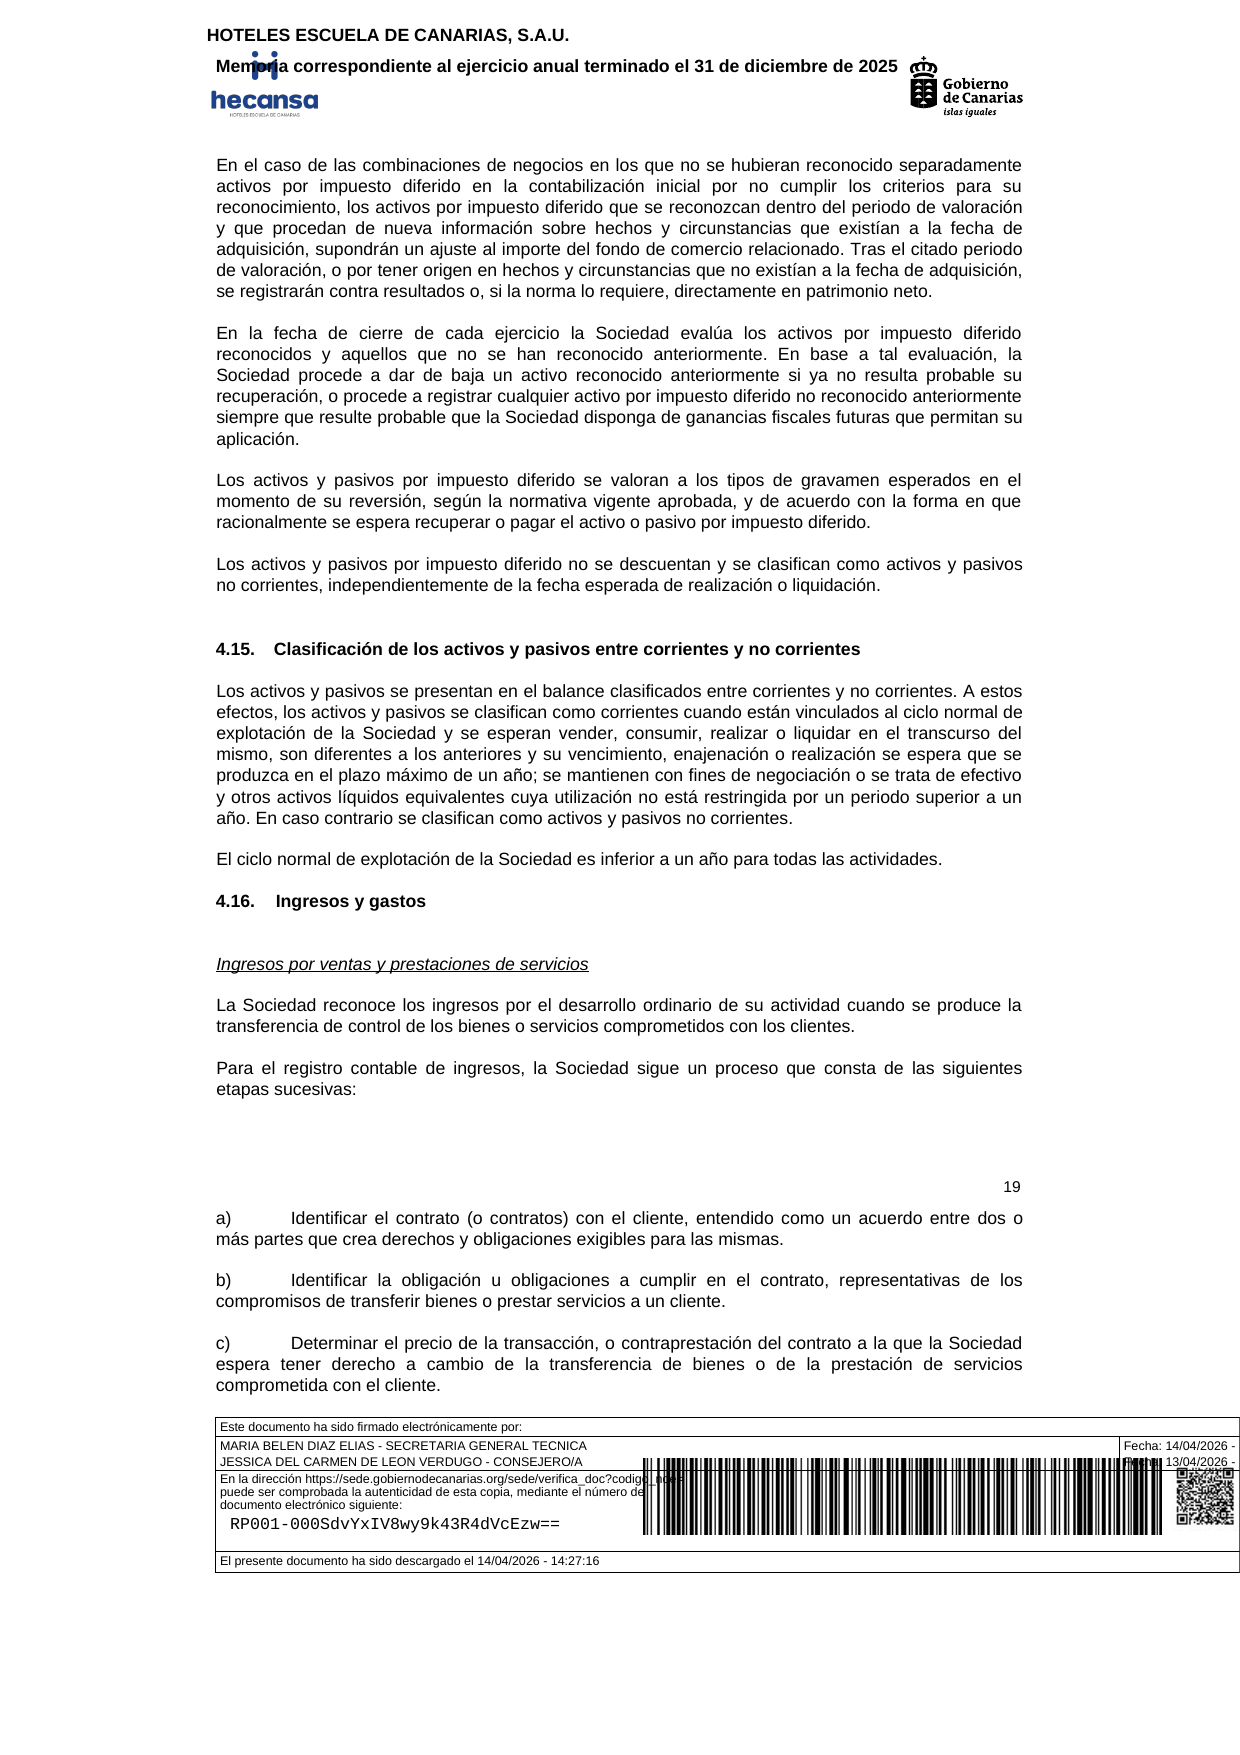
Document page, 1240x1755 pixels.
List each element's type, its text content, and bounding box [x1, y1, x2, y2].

text Los activos y pasivos por impuesto diferido se valoran a los tipos de gravamen esperados en el momento de su reversión, según la normativa vigente aprobada, y de acuerdo con la forma en que racionalmente se espera recuperar o pagar el activo o pasivo por impuesto diferido. [216, 470, 1023, 533]
text Para el registro contable de ingresos, la Sociedad sigue un proceso que consta de las siguientes etapas sucesivas: [216, 1057, 1023, 1099]
text El ciclo normal de explotación de la Sociedad es inferior a un año para todas las actividades. [216, 849, 1023, 869]
list Identificar la obligación u obligaciones a cumplir en el contrato, representativas de los compromisos de transferir bienes o prestar servicios a un cliente. [216, 1270, 1023, 1312]
text La Sociedad reconoce los ingresos por el desarrollo ordinario de su actividad cuando se produce la transferencia de control de los bienes o servicios comprometidos con los clientes. [216, 995, 1023, 1036]
list Determinar el precio de la transacción, o contraprestación del contrato a la que la Sociedad espera tener derecho a cambio de la transferencia de bienes o de la prestación de servicios comprometida con el cliente. [216, 1333, 1023, 1396]
list Identificar el contrato (o contratos) con el cliente, entendido como un acuerdo entre dos o más partes que crea derechos y obligaciones exigibles para las mismas. [216, 1207, 1023, 1249]
text 19 [216, 1176, 1025, 1196]
text Ingresos por ventas y prestaciones de servicios [216, 953, 1036, 974]
text Los activos y pasivos por impuesto diferido no se descuentan y se clasifican como activos y pasivos no corrientes, independientemente de la fecha esperada de realización o liquidación. [216, 554, 1023, 595]
text En el caso de las combinaciones de negocios en los que no se hubieran reconocido separadamente activos por impuesto diferido en la contabilización inicial por no cumplir los criterios para su reconocimiento, los activos por impuesto diferido que se reconozcan dentro del periodo de valoración y que procedan de nueva información sobre hechos y circunstancias que existían a la fecha de adquisición, supondrán un ajuste al importe del fondo de comercio relacionado. Tras el citado periodo de valoración, o por tener origen en hechos y circunstancias que no existían a la fecha de adquisición, se registrarán contra resultados o, si la norma lo requiere, directamente en patrimonio neto. [216, 154, 1023, 302]
text En la fecha de cierre de cada ejercicio la Sociedad evalúa los activos por impuesto diferido reconocidos y aquellos que no se han reconocido anteriormente. En base a tal evaluación, la Sociedad procede a dar de baja un activo reconocido anteriormente si ya no resulta probable su recuperación, o procede a registrar cualquier activo por impuesto diferido no reconocido anteriormente siempre que resulte probable que la Sociedad disponga de ganancias fiscales futuras que permitan su aplicación. [216, 323, 1023, 449]
subtitle 4.15. Clasificación de los activos y pasivos entre corrientes y no corrientes [216, 639, 1036, 659]
text Los activos y pasivos se presentan en el balance clasificados entre corrientes y no corrientes. A estos efectos, los activos y pasivos se clasifican como corrientes cuando están vinculados al ciclo normal de explotación de la Sociedad y se esperan vender, consumir, realizar o liquidar en el transcurso del mismo, son diferentes a los anteriores y su vencimiento, enajenación o realización se espera que se produzca en el plazo máximo de un año; se mantienen con fines de negociación o se trata de efectivo y otros activos líquidos equivalentes cuya utilización no está restringida por un periodo superior a un año. En caso contrario se clasifican como activos y pasivos no corrientes. [216, 681, 1023, 828]
subtitle 4.16. Ingresos y gastos [216, 891, 1036, 911]
